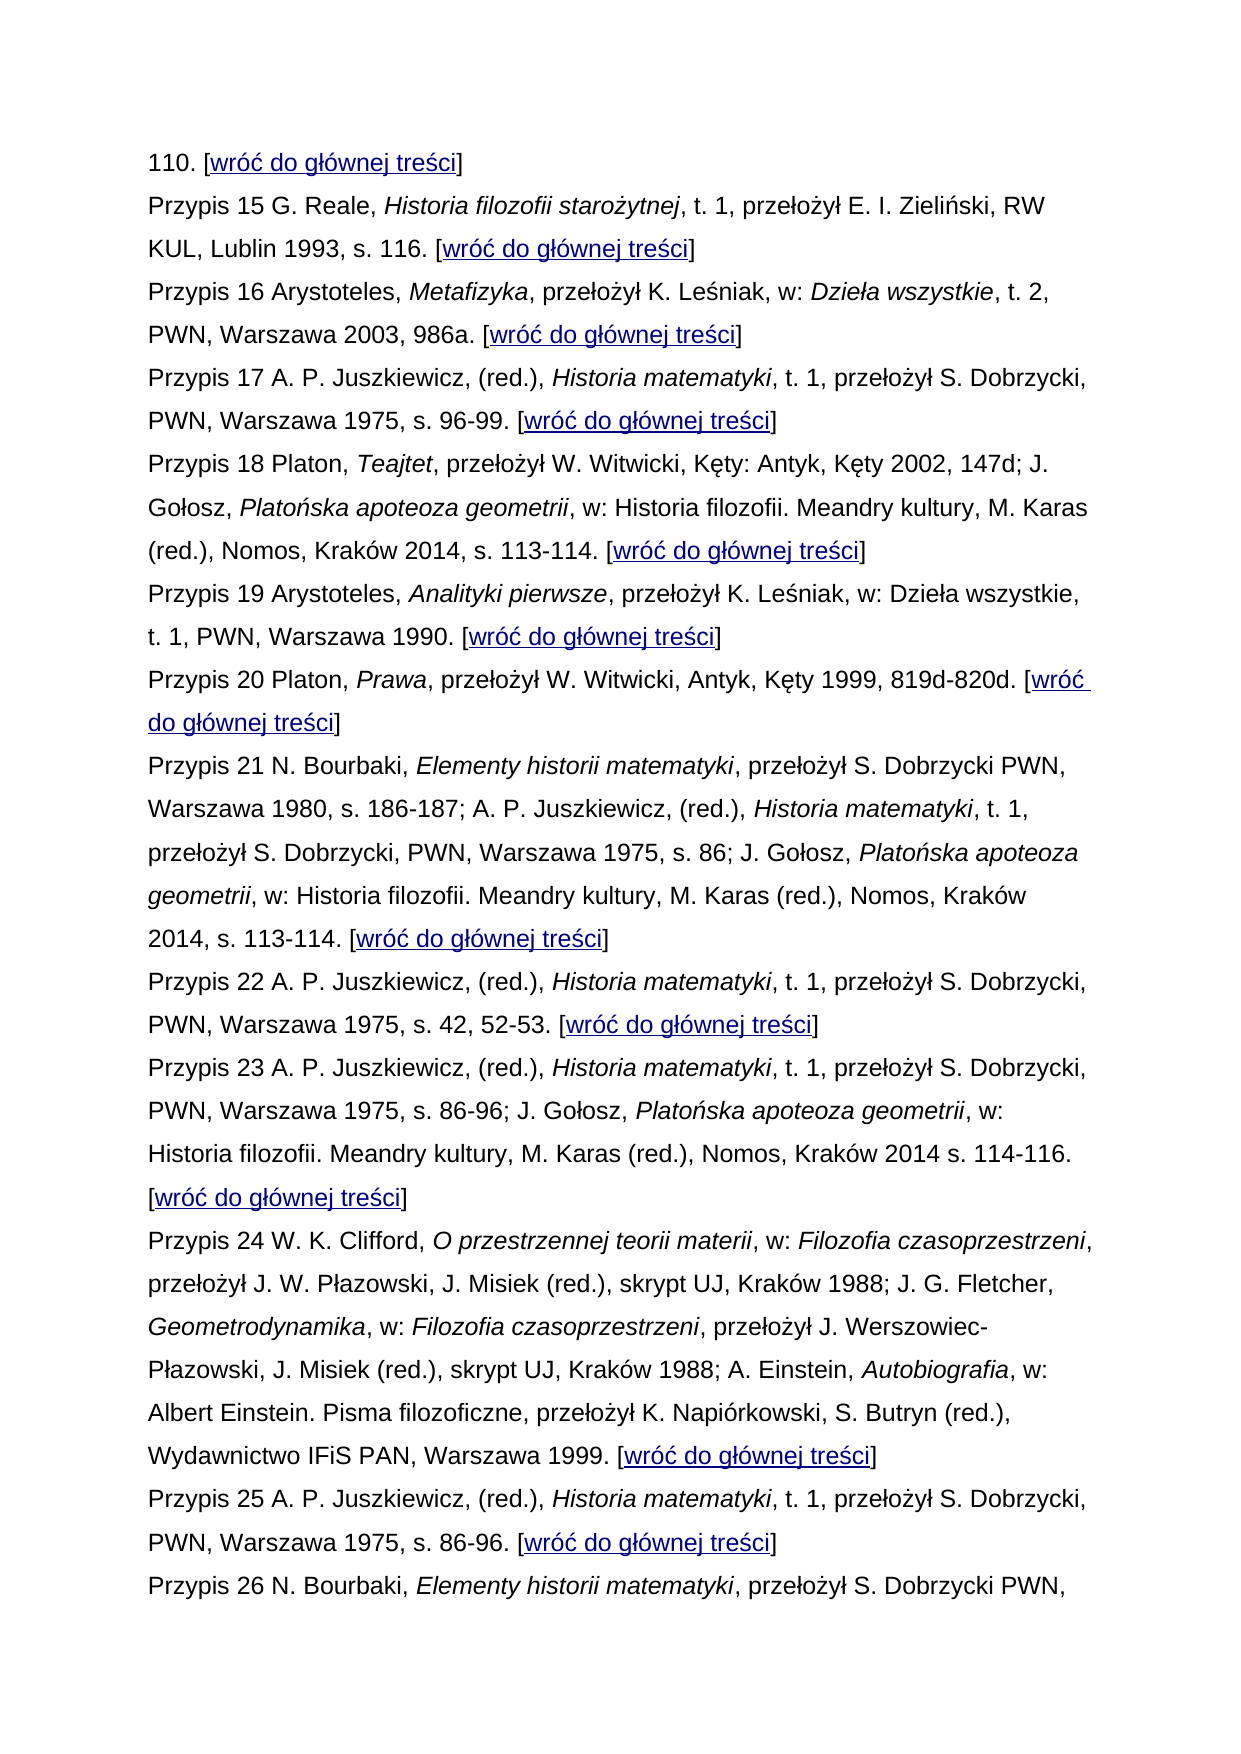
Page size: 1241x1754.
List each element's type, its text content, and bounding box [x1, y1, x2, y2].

text Przypis 19 Arystoteles, Analityki pierwsze, przełożył K. Leśniak, w: Dzieła wszystkie, t. 1, PWN, Warszawa 1990. [wróć do głównej treści] [148, 579, 1093, 651]
text Przypis 20 Platon, Prawa, przełożył W. Witwicki, Antyk, Kęty 1999, 819d-820d. [wróć do głównej treści] [148, 665, 1093, 737]
text Przypis 22 A. P. Juszkiewicz, (red.), Historia matematyki, t. 1, przełożył S. Dobrzycki, PWN, Warszawa 1975, s. 42, 52-53. [wróć do głównej treści] [148, 967, 1093, 1039]
text Przypis 17 A. P. Juszkiewicz, (red.), Historia matematyki, t. 1, przełożył S. Dobrzycki, PWN, Warszawa 1975, s. 96-99. [wróć do głównej treści] [148, 363, 1093, 435]
text Przypis 25 A. P. Juszkiewicz, (red.), Historia matematyki, t. 1, przełożył S. Dobrzycki, PWN, Warszawa 1975, s. 86-96. [wróć do głównej treści] [148, 1484, 1093, 1556]
text Przypis 26 N. Bourbaki, Elementy historii matematyki, przełożył S. Dobrzycki PWN, [148, 1571, 1093, 1599]
text Przypis 21 N. Bourbaki, Elementy historii matematyki, przełożył S. Dobrzycki PWN, Warszawa 1980, s. 186-187; A. P. Juszkiewicz, (red.), Historia matematyki, t. 1, przełożył S. Dobrzycki, PWN, Warszawa 1975, s. 86; J. Gołosz, Platońska apoteoza geometrii, w: Historia filozofii. Meandry kultury, M. Karas (red.), Nomos, Kraków 2014, s. 113-114. [wróć do głównej treści] [148, 751, 1093, 953]
text Przypis 23 A. P. Juszkiewicz, (red.), Historia matematyki, t. 1, przełożył S. Dobrzycki, PWN, Warszawa 1975, s. 86-96; J. Gołosz, Platońska apoteoza geometrii, w: Historia filozofii. Meandry kultury, M. Karas (red.), Nomos, Kraków 2014 s. 114-116. [wróć do głównej treści] [148, 1053, 1093, 1211]
text Przypis 24 W. K. Clifford, O przestrzennej teorii materii, w: Filozofia czasoprzestrzeni, przełożył J. W. Płazowski, J. Misiek (red.), skrypt UJ, Kraków 1988; J. G. Fletcher, Geometrodynamika, w: Filozofia czasoprzestrzeni, przełożył J. Werszowiec-Płazowski, J. Misiek (red.), skrypt UJ, Kraków 1988; A. Einstein, Autobiografia, w: Albert Einstein. Pisma filozoficzne, przełożył K. Napiórkowski, S. Butryn (red.), Wydawnictwo IFiS PAN, Warszawa 1999. [wróć do głównej treści] [148, 1226, 1093, 1470]
text Przypis 16 Arystoteles, Metafizyka, przełożył K. Leśniak, w: Dzieła wszystkie, t. 2, PWN, Warszawa 2003, 986a. [wróć do głównej treści] [148, 277, 1093, 349]
text Przypis 15 G. Reale, Historia filozofii starożytnej, t. 1, przełożył E. I. Zieliński, RW KUL, Lublin 1993, s. 116. [wróć do głównej treści] [148, 191, 1093, 263]
text 110. [wróć do głównej treści] [148, 148, 1093, 176]
text Przypis 18 Platon, Teajtet, przełożył W. Witwicki, Kęty: Antyk, Kęty 2002, 147d; J. Gołosz, Platońska apoteoza geometrii, w: Historia filozofii. Meandry kultury, M. Karas (red.), Nomos, Kraków 2014, s. 113-114. [wróć do głównej treści] [148, 449, 1093, 564]
